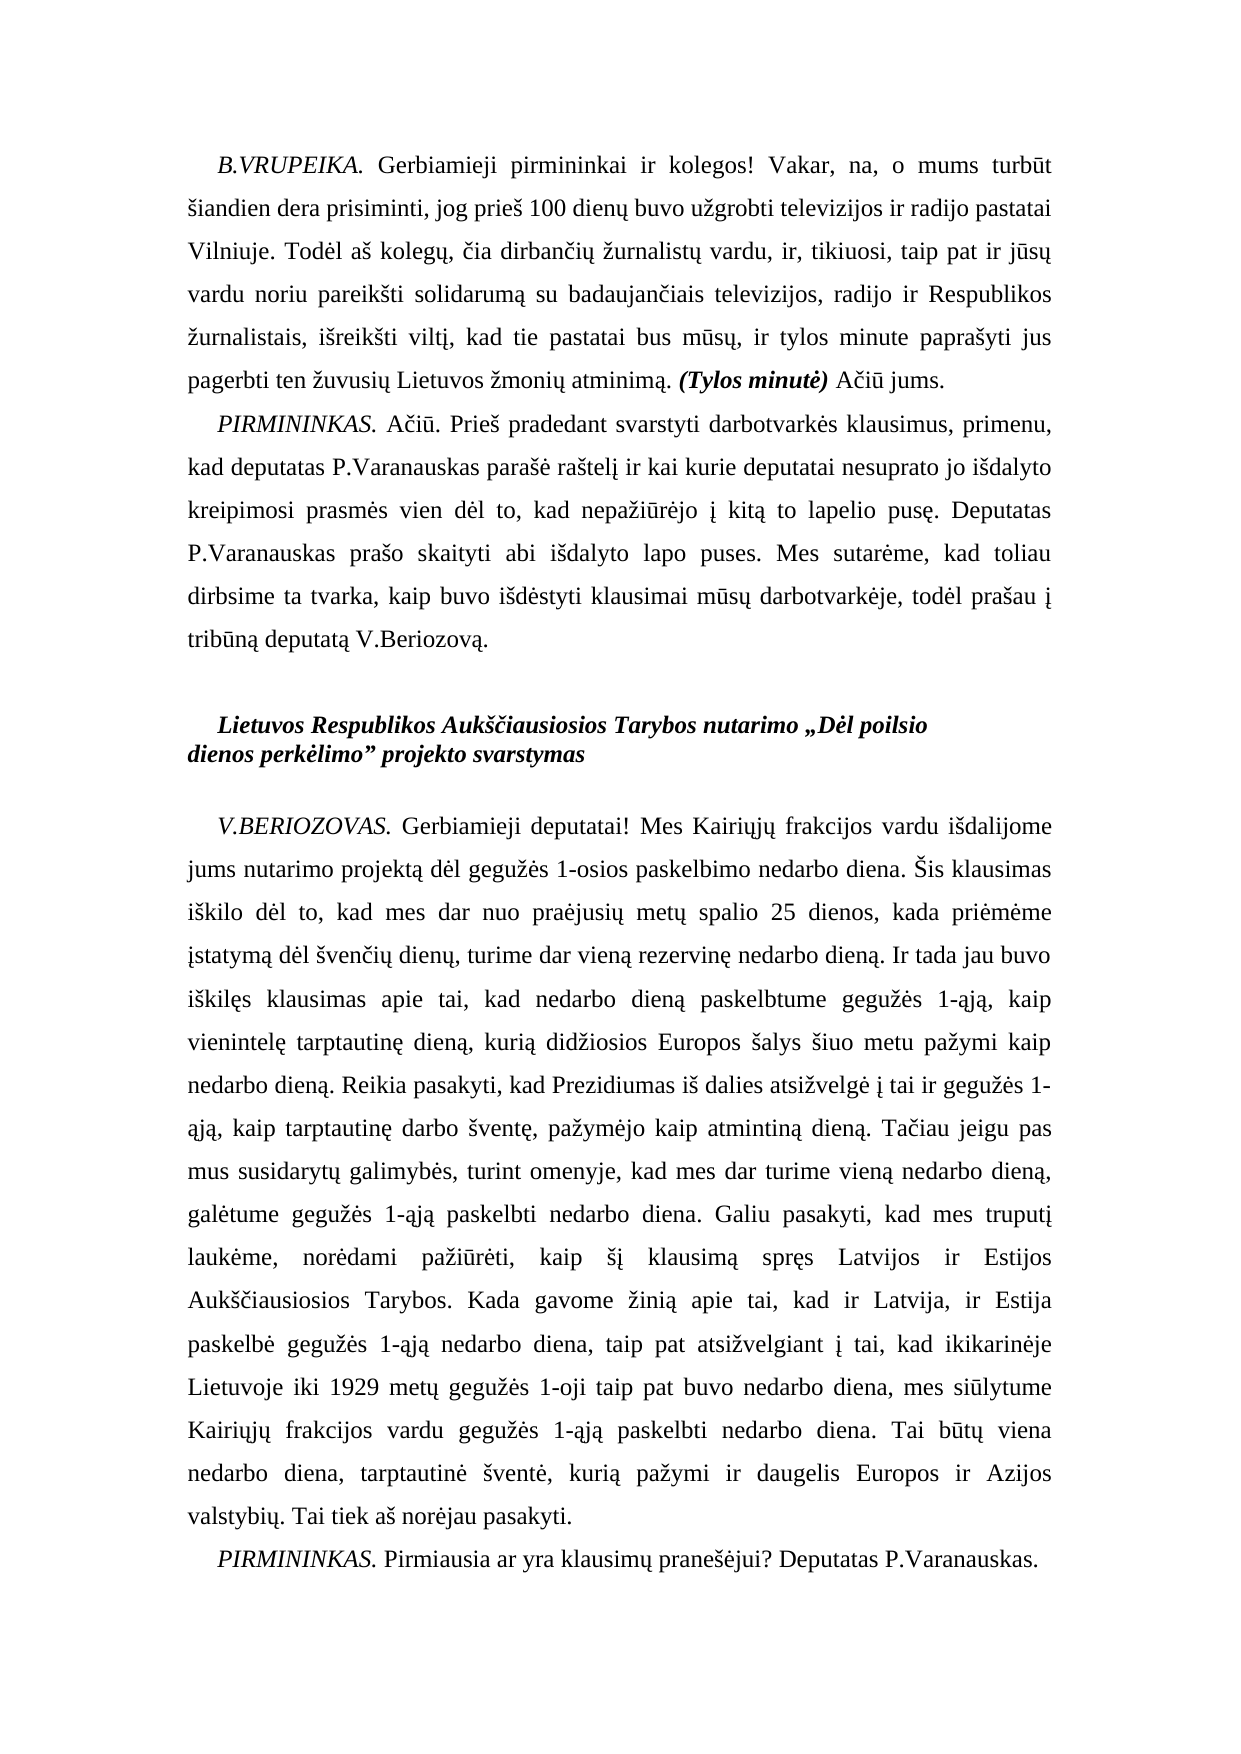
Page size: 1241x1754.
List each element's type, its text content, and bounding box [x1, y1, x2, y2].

text Lietuvos Respublikos Aukščiausiosios Tarybos nutarimo „Dėl poilsio dienos perkėlimo” projekto svarstymas [187, 711, 955, 768]
text V.BERIOZOVAS. Gerbiamieji deputatai! Mes Kairiųjų frakcijos vardu išdalijome jums nutarimo projektą dėl gegužės 1-osios paskelbimo nedarbo diena. Šis klausimas iškilo dėl to, kad mes dar nuo praėjusių metų spalio 25 dienos, kada priėmėme įstatymą dėl švenčių dienų, turime dar vieną rezervinę nedarbo dieną. Ir tada jau buvo iškilęs klausimas apie tai, kad nedarbo dieną paskelbtume gegužės 1-ąją, kaip vienintelę tarptautinę dieną, kurią didžiosios Europos šalys šiuo metu pažymi kaip nedarbo dieną. Reikia pasakyti, kad Prezidiumas iš dalies atsižvelgė į tai ir gegužės 1-ąją, kaip tarptautinę darbo šventę, pažymėjo kaip atmintiną dieną. Tačiau jeigu pas mus susidarytų galimybės, turint omenyje, kad mes dar turime vieną nedarbo dieną, galėtume gegužės 1-ąją paskelbti nedarbo diena. Galiu pasakyti, kad mes truputį laukėme, norėdami pažiūrėti, kaip šį klausimą spręs Latvijos ir Estijos Aukščiausiosios Tarybos. Kada gavome žinią apie tai, kad ir Latvija, ir Estija paskelbė gegužės 1-ąją nedarbo diena, taip pat atsižvelgiant į tai, kad ikikarinėje Lietuvoje iki 1929 metų gegužės 1-oji taip pat buvo nedarbo diena, mes siūlytume Kairiųjų frakcijos vardu gegužės 1-ąją paskelbti nedarbo diena. Tai būtų viena nedarbo diena, tarptautinė šventė, kurią pažymi ir daugelis Europos ir Azijos valstybių. Tai tiek aš norėjau pasakyti. [187, 811, 1053, 1530]
text B.VRUPEIKA. Gerbiamieji pirmininkai ir kolegos! Vakar, na, o mums turbūt šiandien dera prisiminti, jog prieš 100 dienų buvo užgrobti televizijos ir radijo pastatai Vilniuje. Todėl aš kolegų, čia dirbančių žurnalistų vardu, ir, tikiuosi, taip pat ir jūsų vardu noriu pareikšti solidarumą su badaujančiais televizijos, radijo ir Respublikos žurnalistais, išreikšti viltį, kad tie pastatai bus mūsų, ir tylos minute paprašyti jus pagerbti ten žuvusių Lietuvos žmonių atminimą. (Tylos minutė) Ačiū jums. [187, 150, 1053, 394]
text PIRMININKAS. Ačiū. Prieš pradedant svarstyti darbotvarkės klausimus, primenu, kad deputatas P.Varanauskas parašė raštelį ir kai kurie deputatai nesuprato jo išdalyto kreipimosi prasmės vien dėl to, kad nepažiūrėjo į kitą to lapelio pusę. Deputatas P.Varanauskas prašo skaityti abi išdalyto lapo puses. Mes sutarėme, kad toliau dirbsime ta tvarka, kaip buvo išdėstyti klausimai mūsų darbotvarkėje, todėl prašau į tribūną deputatą V.Beriozovą. [187, 409, 1053, 653]
text PIRMININKAS. Pirmiausia ar yra klausimų pranešėjui? Deputatas P.Varanauskas. [187, 1544, 1053, 1573]
